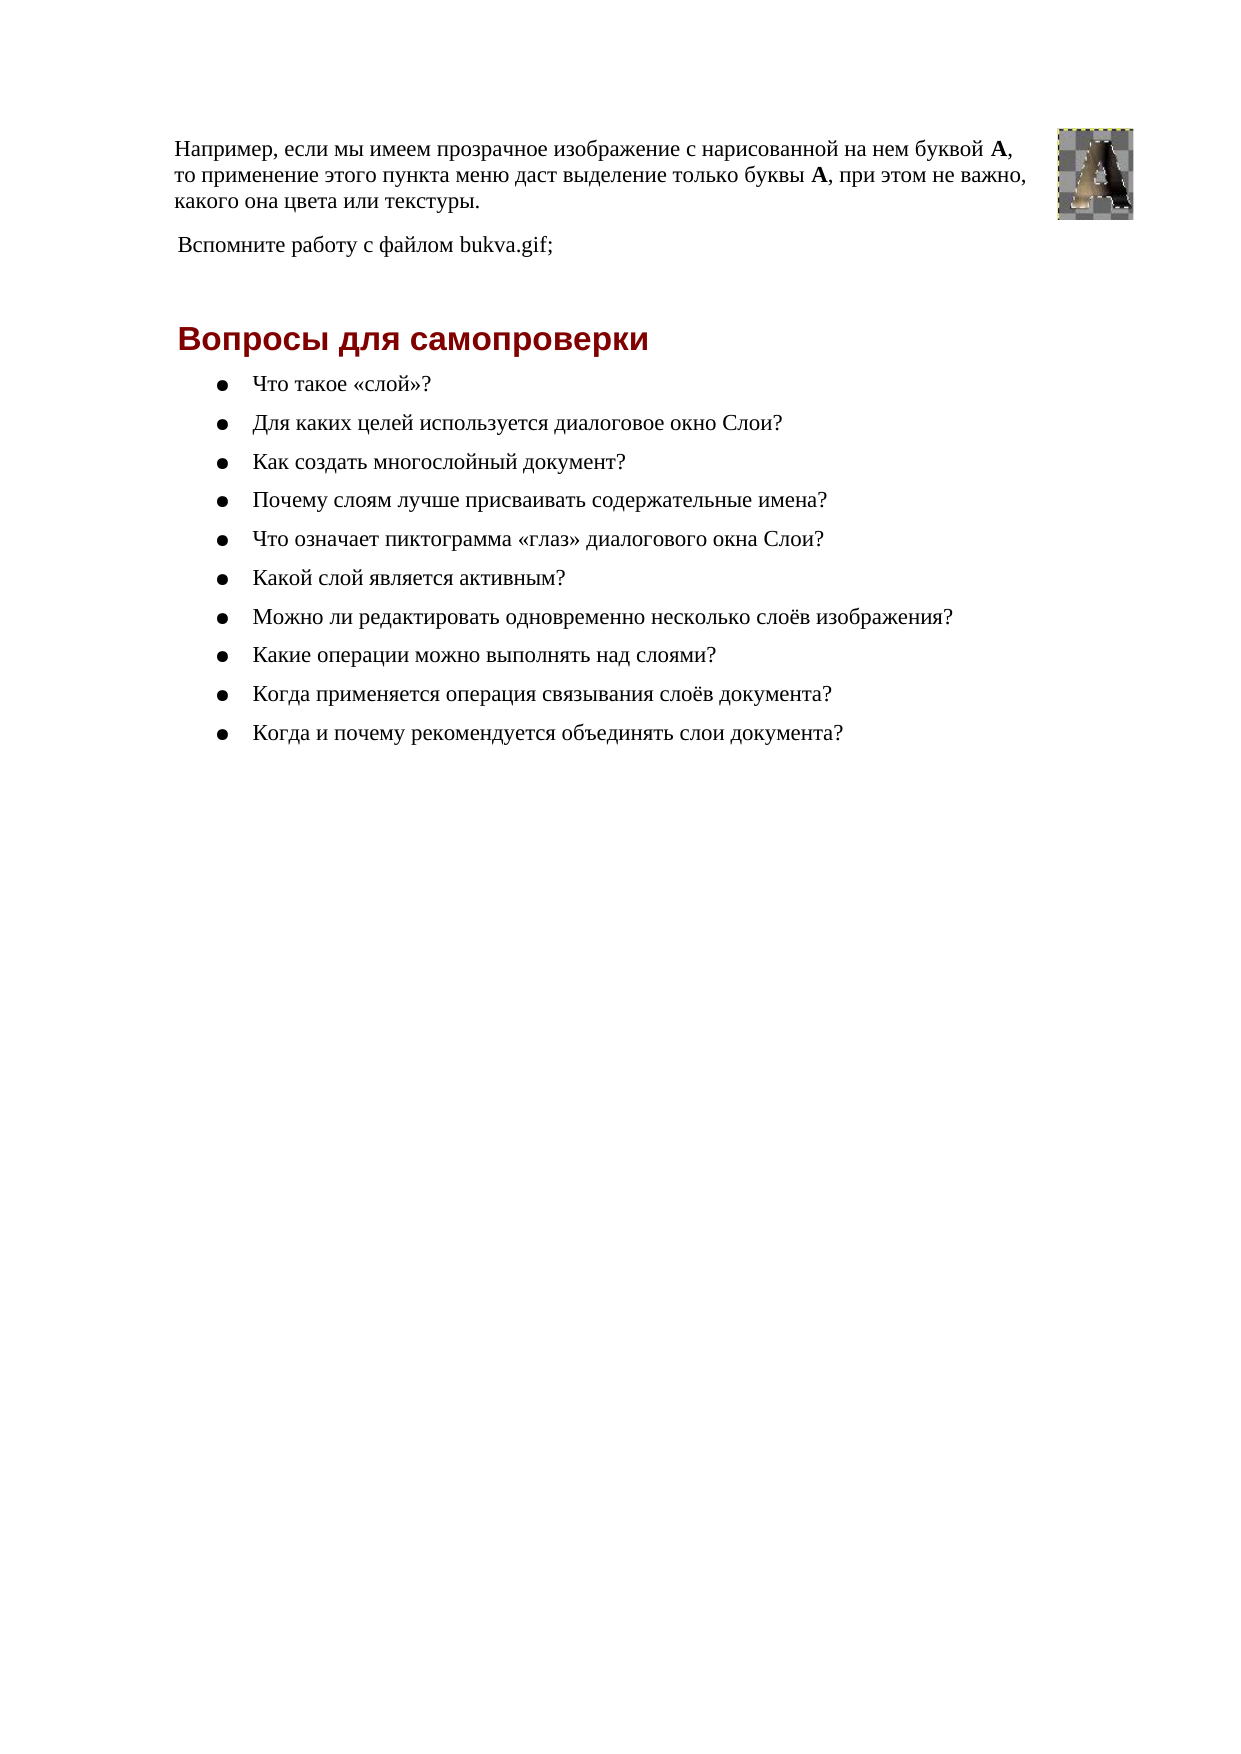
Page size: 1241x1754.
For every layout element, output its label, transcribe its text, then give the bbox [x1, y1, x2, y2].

list Что означает пиктограмма «глаз» диалогового окна Слои? [215, 525, 1152, 552]
list Какой слой является активным? [215, 564, 1152, 590]
list Почему слоям лучше присваивать содержательные имена? [215, 487, 1152, 513]
list Какие операции можно выполнять над слоями? [215, 642, 1152, 668]
list Как создать многослойный документ? [215, 448, 1152, 474]
picture [1057, 128, 1134, 220]
table_header [1039, 118, 1156, 231]
list Что такое «слой»? [215, 370, 1152, 397]
list Для каких целей используется диалоговое окно Слои? [215, 409, 1152, 435]
text Вспомните работу с файлом bukva.gif; [177, 231, 1152, 257]
text Вопросы для самопроверки [177, 319, 1152, 358]
table_header Например, если мы имеем прозрачное изображение с нарисованной на нем буквой А, то применение этого пункта меню даст выделение только буквы А, при этом не важно, какого она цвета или текстуры. [173, 118, 1039, 231]
list Когда применяется операция связывания слоёв документа? [215, 680, 1152, 707]
list Когда и почему рекомендуется объединять слои документа? [215, 719, 1152, 745]
list Можно ли редактировать одновременно несколько слоёв изображения? [215, 603, 1152, 629]
